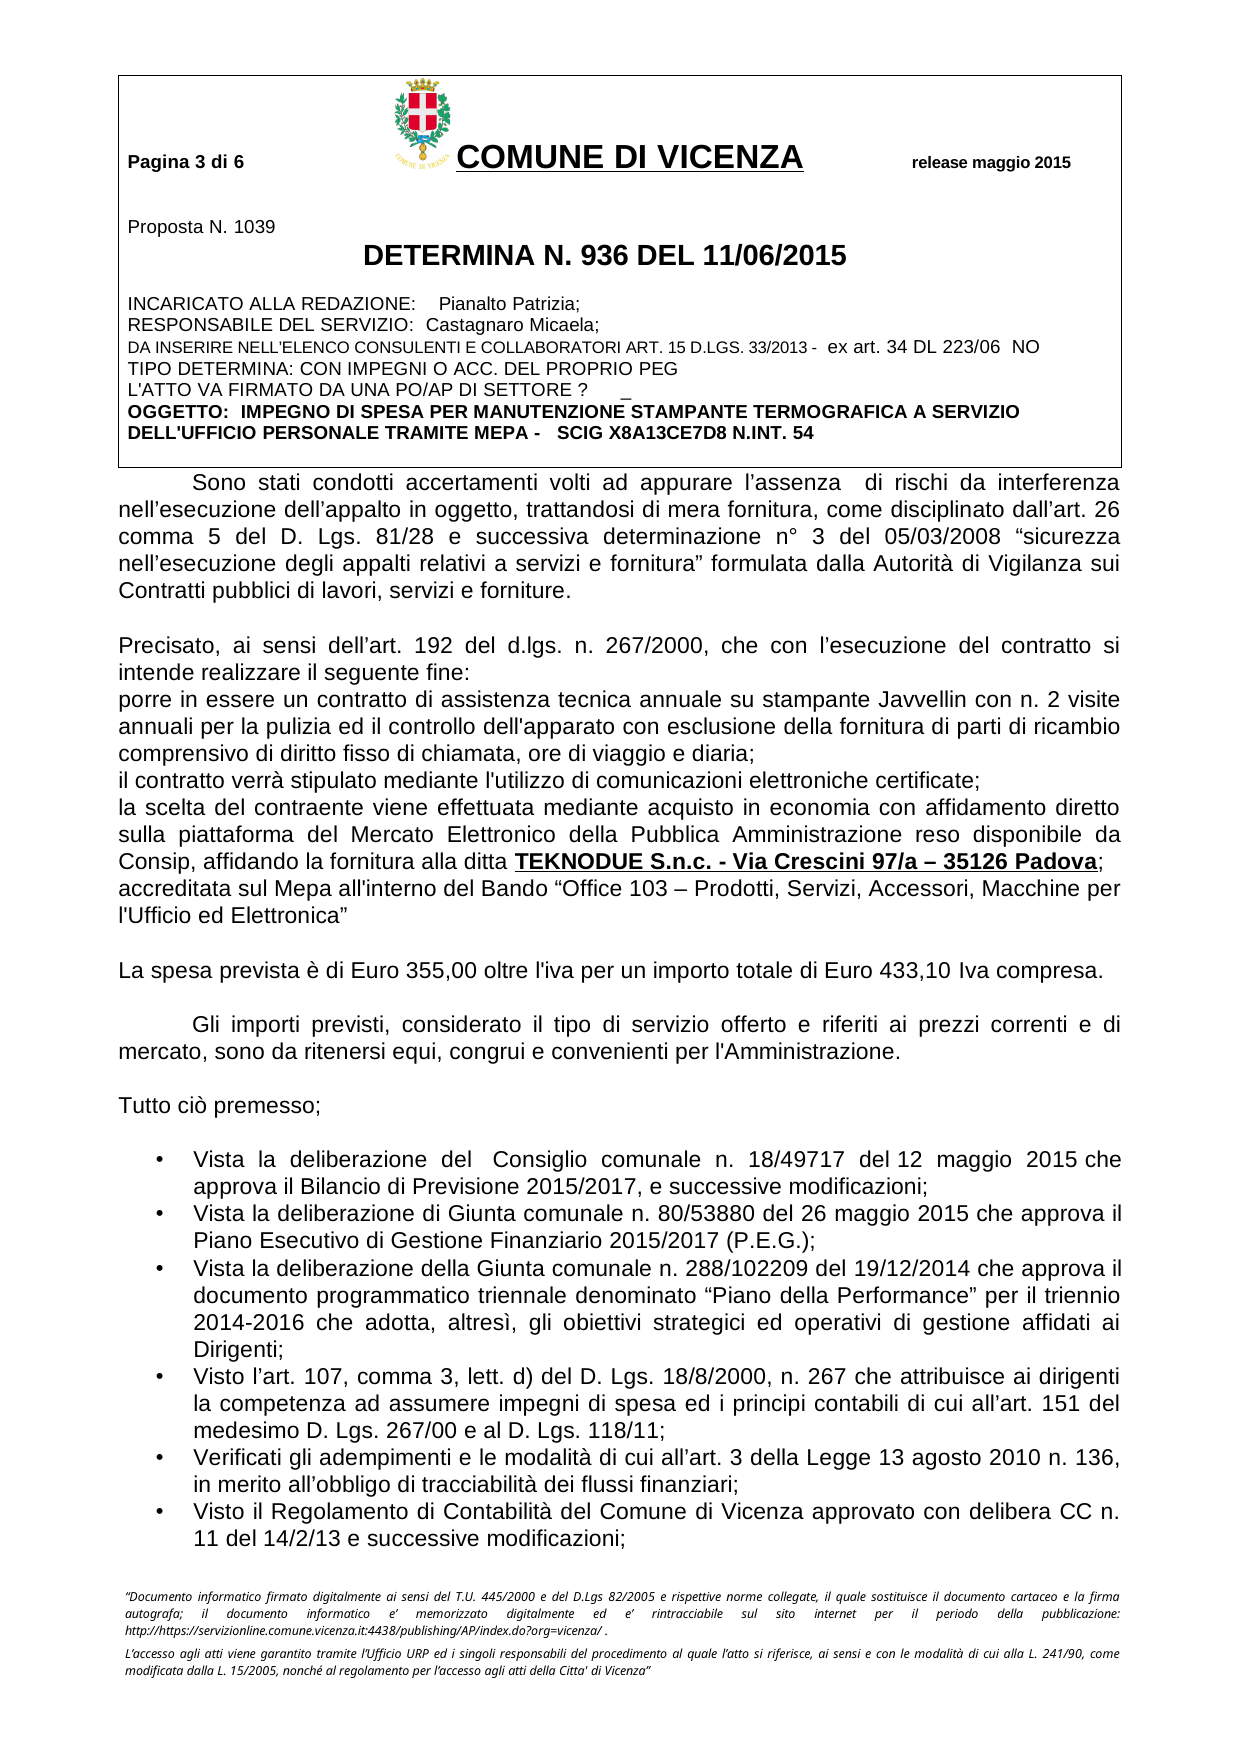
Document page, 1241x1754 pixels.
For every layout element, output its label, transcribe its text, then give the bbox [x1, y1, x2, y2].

list il contratto verrà stipulato mediante l'utilizzo di comunicazioni elettroniche certificate; [118, 766, 1122, 793]
text La spesa prevista è di Euro 355,00 oltre l'iva per un importo totale di Euro 433,10 Iva compresa. [118, 956, 1122, 983]
text Tutto ciò premesso; [118, 1091, 1122, 1118]
list Visto il Regolamento di Contabilità del Comune di Vicenza approvato con delibera CC n. 11 del 14/2/13 e successive modificazioni; [156, 1498, 1122, 1552]
list Vista la deliberazione di Giunta comunale n. 80/53880 del 26 maggio 2015 che approva il Piano Esecutivo di Gestione Finanziario 2015/2017 (P.E.G.); [156, 1200, 1122, 1254]
list Vista la deliberazione del Consiglio comunale n. 18/49717 del 12 maggio 2015 che approva il Bilancio di Previsione 2015/2017, e successive modificazioni; [156, 1146, 1122, 1200]
text Sono stati condotti accertamenti volti ad appurare l’assenza di rischi da interferenza nell’esecuzione dell’appalto in oggetto, trattandosi di mera fornitura, come disciplinato dall’art. 26 comma 5 del D. Lgs. 81/28 e successiva determinazione n° 3 del 05/03/2008 “sicurezza nell’esecuzione degli appalti relativi a servizi e fornitura” formulata dalla Autorità di Vigilanza sui Contratti pubblici di lavori, servizi e forniture. [118, 468, 1122, 604]
list Visto l’art. 107, comma 3, lett. d) del D. Lgs. 18/8/2000, n. 267 che attribuisce ai dirigenti la competenza ad assumere impegni di spesa ed i principi contabili di cui all’art. 151 del medesimo D. Lgs. 267/00 e al D. Lgs. 118/11; [156, 1362, 1122, 1443]
text Precisato, ai sensi dell’art. 192 del d.lgs. n. 267/2000, che con l’esecuzione del contratto si intende realizzare il seguente fine: [118, 631, 1122, 685]
list Vista la deliberazione della Giunta comunale n. 288/102209 del 19/12/2014 che approva il documento programmatico triennale denominato “Piano della Performance” per il triennio 2014-2016 che adotta, altresì, gli obiettivi strategici ed operativi di gestione affidati ai Dirigenti; [156, 1254, 1122, 1362]
list la scelta del contraente viene effettuata mediante acquisto in economia con affidamento diretto sulla piattaforma del Mercato Elettronico della Pubblica Amministrazione reso disponibile da Consip, affidando la fornitura alla ditta TEKNODUE S.n.c. ‑ Via Crescini 97/a – 35126 Padova; [118, 793, 1122, 875]
list porre in essere un contratto di assistenza tecnica annuale su stampante Javvellin con n. 2 visite annuali per la pulizia ed il controllo dell'apparato con esclusione della fornitura di parti di ricambio comprensivo di diritto fisso di chiamata, ore di viaggio e diaria; [118, 685, 1122, 766]
list Verificati gli adempimenti e le modalità di cui all’art. 3 della Legge 13 agosto 2010 n. 136, in merito all’obbligo di tracciabilità dei flussi finanziari; [156, 1443, 1122, 1498]
text Gli importi previsti, considerato il tipo di servizio offerto e riferiti ai prezzi correnti e di mercato, sono da ritenersi equi, congrui e convenienti per l'Amministrazione. [118, 1010, 1122, 1064]
picture [394, 78, 451, 169]
list accreditata sul Mepa all'interno del Bando “Office 103 – Prodotti, Servizi, Accessori, Macchine per l'Ufficio ed Elettronica” [118, 875, 1122, 929]
